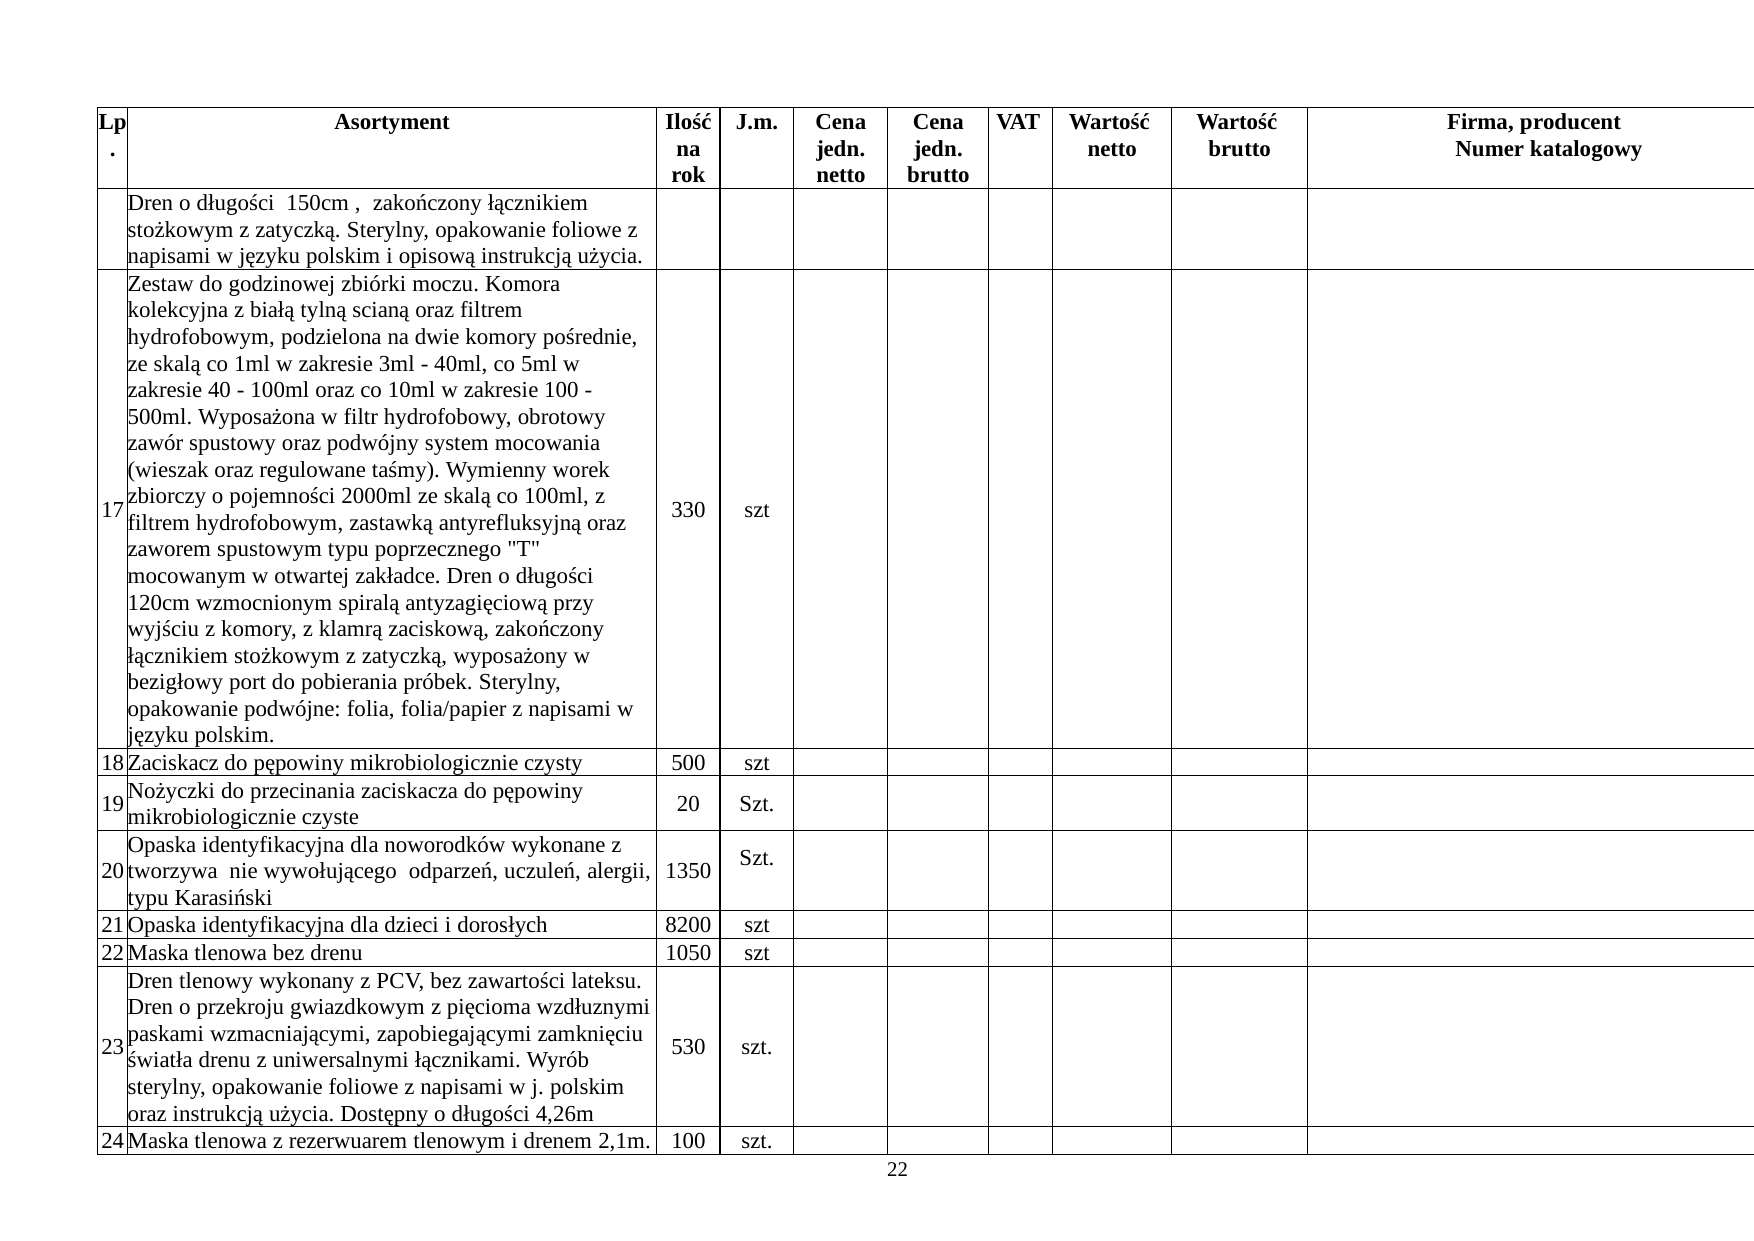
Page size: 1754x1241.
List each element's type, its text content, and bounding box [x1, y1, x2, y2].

table_cell Opaska identyfikacyjna dla dzieci i dorosłych [128, 911, 656, 938]
table_header Asortyment [128, 108, 656, 188]
table_cell 100 [657, 1127, 719, 1153]
table_cell [888, 776, 988, 829]
table_cell 24 [98, 1127, 127, 1153]
table_cell [989, 831, 1052, 910]
table_cell [888, 1127, 988, 1153]
table_cell [989, 749, 1052, 775]
table_cell [888, 939, 988, 966]
table_cell Maska tlenowa z rezerwuarem tlenowym i drenem 2,1m. [128, 1127, 656, 1153]
table_cell 1050 [657, 939, 719, 966]
table_cell [888, 189, 988, 269]
table_header Cena jedn. brutto [888, 108, 988, 188]
table_cell [1053, 1127, 1171, 1153]
table_cell Maska tlenowa bez drenu [128, 939, 656, 966]
table_cell Zaciskacz do pępowiny mikrobiologicznie czysty [128, 749, 656, 775]
table_cell Dren tlenowy wykonany z PCV, bez zawartości lateksu. Dren o przekroju gwiazdkowym z pięcioma wzdłuznymi paskami wzmacniającymi, zapobiegającymi zamknięciu światła drenu z uniwersalnymi łącznikami. Wyrób sterylny, opakowanie foliowe z napisami w j. polskim oraz instrukcją użycia. Dostępny o długości 4,26m [128, 967, 656, 1126]
table_cell [989, 270, 1052, 748]
table_cell 17 [98, 270, 127, 748]
table_header Lp. [98, 108, 127, 188]
table_cell [1053, 776, 1171, 829]
table_header VAT [989, 108, 1052, 188]
table_cell [657, 189, 719, 269]
table_cell [1172, 776, 1307, 829]
table_cell [794, 911, 887, 938]
table_cell Nożyczki do przecinania zaciskacza do pępowiny mikrobiologicznie czyste [128, 776, 656, 829]
table_cell 1350 [657, 831, 719, 910]
table_cell [989, 911, 1052, 938]
table_cell [1308, 1127, 1754, 1153]
table_cell [1308, 776, 1754, 829]
table_cell [1053, 270, 1171, 748]
table_cell [1053, 911, 1171, 938]
table_cell Szt. [721, 831, 793, 910]
table_cell [98, 189, 127, 269]
table_cell 20 [657, 776, 719, 829]
table_cell [989, 939, 1052, 966]
table_cell [1308, 831, 1754, 910]
table_header Cena jedn. netto [794, 108, 887, 188]
table_cell [888, 831, 988, 910]
table_cell [989, 967, 1052, 1126]
table_cell [794, 270, 887, 748]
table_cell 8200 [657, 911, 719, 938]
table_cell [888, 749, 988, 775]
table_cell [794, 831, 887, 910]
table_cell [1308, 911, 1754, 938]
table_cell szt. [721, 967, 793, 1126]
table_cell [1053, 189, 1171, 269]
table_header J.m. [721, 108, 793, 188]
table_cell 19 [98, 776, 127, 829]
table_header Firma, producent Numer katalogowy [1308, 108, 1754, 188]
table_cell [1308, 939, 1754, 966]
table_cell szt [721, 939, 793, 966]
table_cell [794, 749, 887, 775]
table_cell [721, 189, 793, 269]
table_cell [1053, 831, 1171, 910]
table_cell [794, 939, 887, 966]
table_cell 20 [98, 831, 127, 910]
table_cell [1172, 270, 1307, 748]
table_cell [1172, 749, 1307, 775]
table_cell [1172, 189, 1307, 269]
table_cell 500 [657, 749, 719, 775]
table_cell szt [721, 911, 793, 938]
table_cell [1053, 749, 1171, 775]
table_cell [1308, 749, 1754, 775]
table_cell 530 [657, 967, 719, 1126]
table_cell 21 [98, 911, 127, 938]
table_cell szt [721, 749, 793, 775]
table_cell [1172, 1127, 1307, 1153]
table_cell [1172, 911, 1307, 938]
table_header Wartość brutto [1172, 108, 1307, 188]
table_cell [989, 189, 1052, 269]
table_cell [794, 189, 887, 269]
table_cell Zestaw do godzinowej zbiórki moczu. Komora kolekcyjna z białą tylną scianą oraz filtrem hydrofobowym, podzielona na dwie komory pośrednie, ze skalą co 1ml w zakresie 3ml - 40ml, co 5ml w zakresie 40 - 100ml oraz co 10ml w zakresie 100 - 500ml. Wyposażona w filtr hydrofobowy, obrotowy zawór spustowy oraz podwójny system mocowania (wieszak oraz regulowane taśmy). Wymienny worek zbiorczy o pojemności 2000ml ze skalą co 100ml, z filtrem hydrofobowym, zastawką antyrefluksyjną oraz zaworem spustowym typu poprzecznego "T" mocowanym w otwartej zakładce. Dren o długości 120cm wzmocnionym spiralą antyzagięciową przy wyjściu z komory, z klamrą zaciskową, zakończony łącznikiem stożkowym z zatyczką, wyposażony w bezigłowy port do pobierania próbek. Sterylny, opakowanie podwójne: folia, folia/papier z napisami w języku polskim. [128, 270, 656, 748]
table_cell [888, 270, 988, 748]
table_cell szt [721, 270, 793, 748]
table_cell Opaska identyfikacyjna dla noworodków wykonane z tworzywa nie wywołującego odparzeń, uczuleń, alergii, typu Karasiński [128, 831, 656, 910]
table_cell [1172, 831, 1307, 910]
table_header Wartość netto [1053, 108, 1171, 188]
table_cell [888, 967, 988, 1126]
table_cell [1053, 967, 1171, 1126]
table_cell 18 [98, 749, 127, 775]
table_cell [888, 911, 988, 938]
table_cell [1308, 189, 1754, 269]
table_cell [1172, 939, 1307, 966]
table_header Ilość na rok [657, 108, 719, 188]
table_cell [1172, 967, 1307, 1126]
table_cell Dren o długości 150cm , zakończony łącznikiem stożkowym z zatyczką. Sterylny, opakowanie foliowe z napisami w języku polskim i opisową instrukcją użycia. [128, 189, 656, 269]
table_cell [1308, 967, 1754, 1126]
table_cell 23 [98, 967, 127, 1126]
table_cell 22 [98, 939, 127, 966]
table_cell [794, 1127, 887, 1153]
table_cell [989, 776, 1052, 829]
table_cell [1308, 270, 1754, 748]
table_cell 330 [657, 270, 719, 748]
table_cell [989, 1127, 1052, 1153]
table_cell Szt. [721, 776, 793, 829]
table_cell [1053, 939, 1171, 966]
table_cell szt. [721, 1127, 793, 1153]
table_cell [794, 776, 887, 829]
table_cell [794, 967, 887, 1126]
